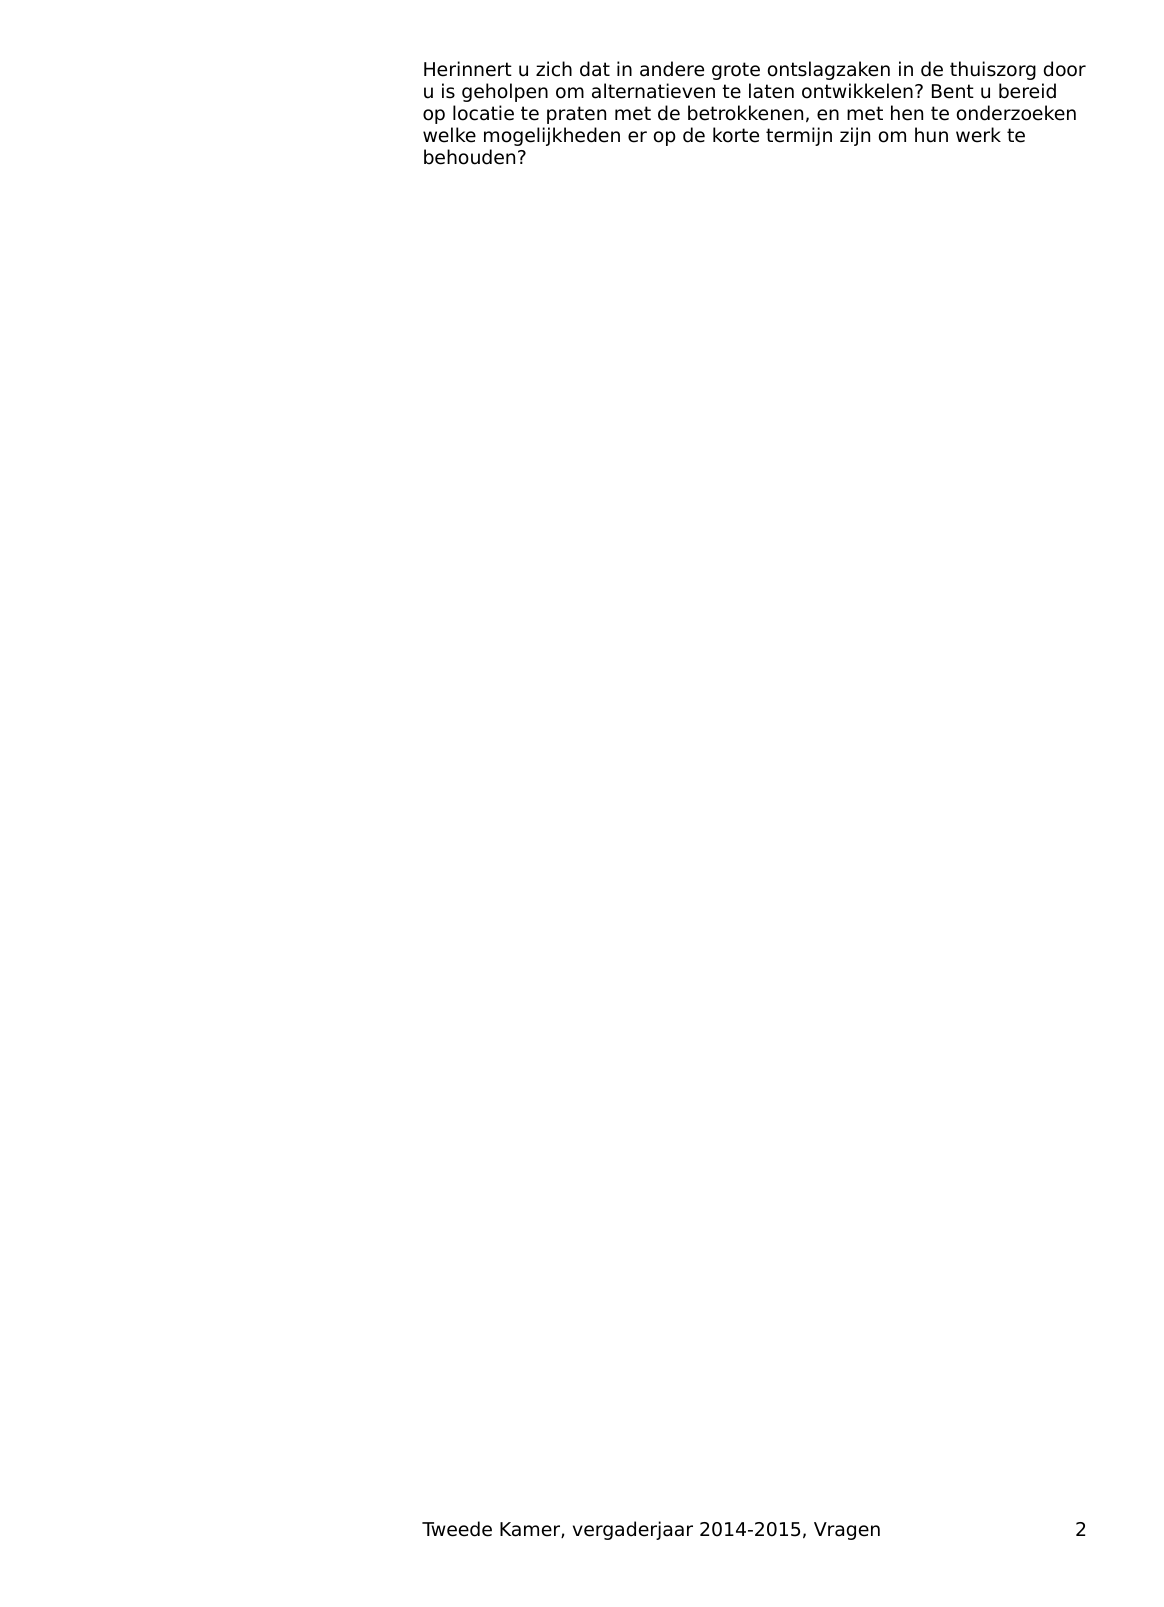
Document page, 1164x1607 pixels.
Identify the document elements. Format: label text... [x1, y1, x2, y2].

text Herinnert u zich dat in andere grote ontslagzaken in de thuiszorg door u is geholpen om alternatieven te laten ontwikkelen? Bent u bereid op locatie te praten met de betrokkenen, en met hen te onderzoeken welke mogelijkheden er op de korte termijn zijn om hun werk te behouden? [422, 59, 1087, 169]
